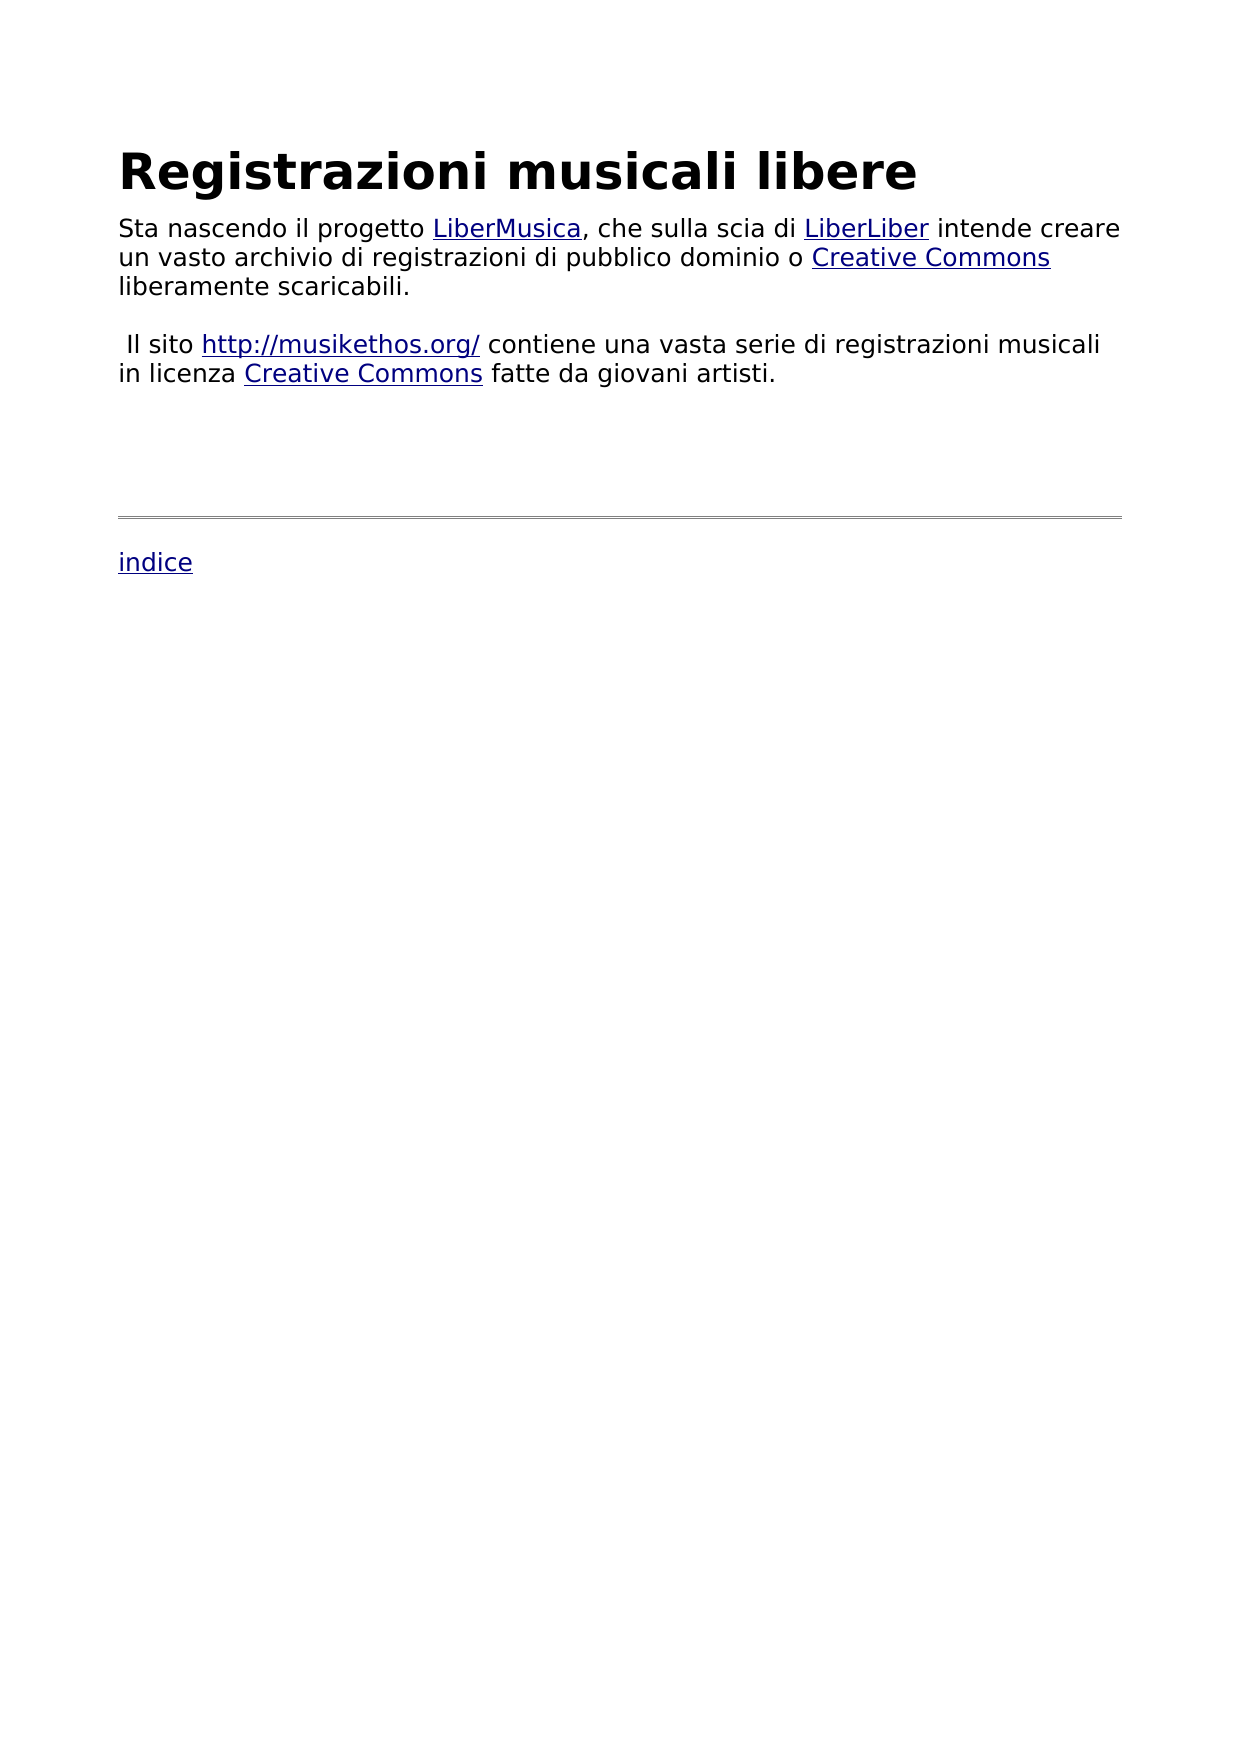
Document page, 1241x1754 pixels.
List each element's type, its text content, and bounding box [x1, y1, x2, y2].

text indice [118, 548, 1122, 577]
text Sta nascendo il progetto LiberMusica, che sulla scia di LiberLiber intende creare un vasto archivio di registrazioni di pubblico dominio o Creative Commons liberamente scaricabili. Il sito http://musikethos.org/ contiene una vasta serie di registrazioni musicali in licenza Creative Commons fatte da giovani artisti. [118, 214, 1122, 389]
subtitle Registrazioni musicali libere [118, 143, 1122, 201]
